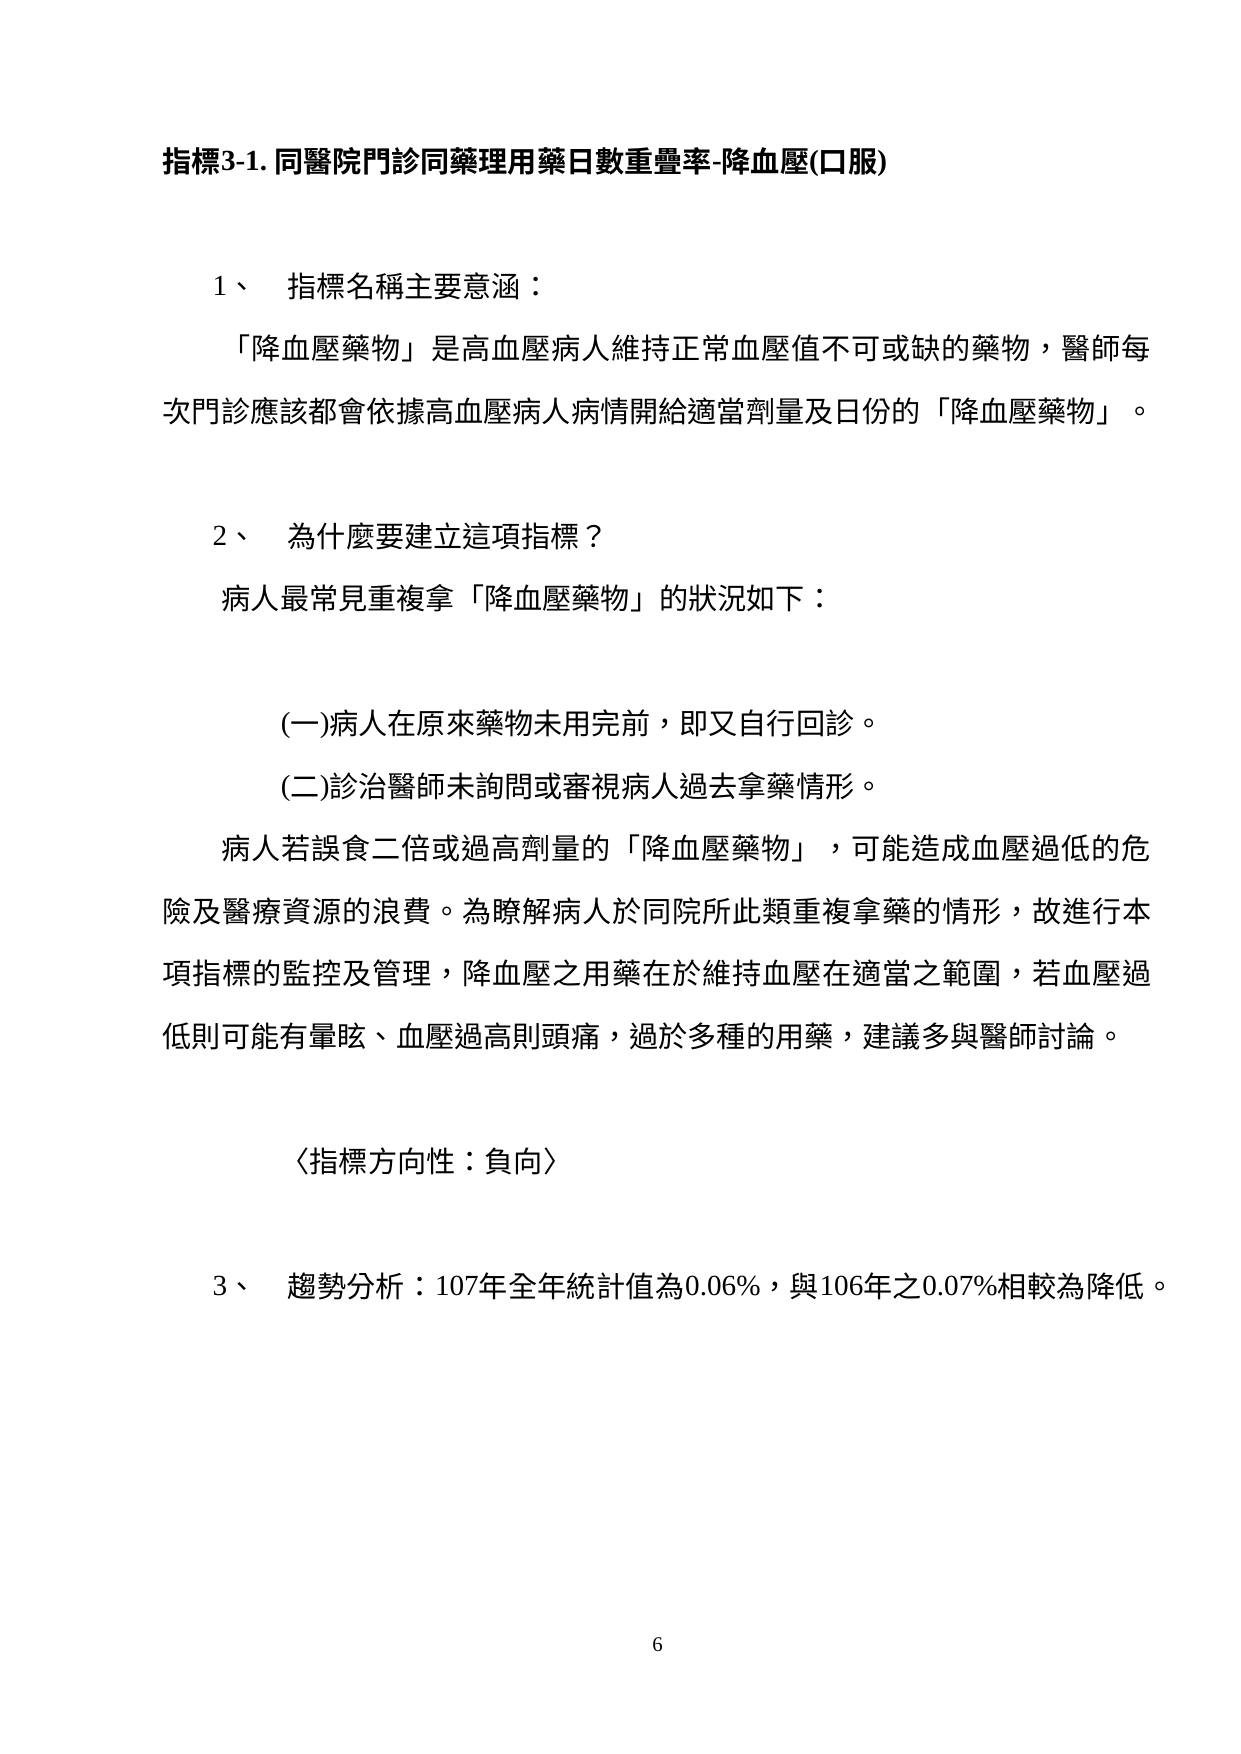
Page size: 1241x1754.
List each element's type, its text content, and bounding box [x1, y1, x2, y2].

text 指標3-1. 同醫院門診同藥理用藥日數重疊率-降血壓(口服) [162, 118, 1145, 180]
text (二)診治醫師未詢問或審視病人過去拿藥情形。 [281, 743, 1107, 805]
text 「降血壓藥物」是高血壓病人維持正常血壓值不可或缺的藥物，醫師每次門診應該都會依據高血壓病人病情開給適當劑量及日份的「降血壓藥物」。 [162, 305, 1152, 430]
list 為什麼要建立這項指標？ [212, 493, 1145, 555]
list 指標名稱主要意涵： [212, 243, 1145, 305]
text 病人若誤食二倍或過高劑量的「降血壓藥物」，可能造成血壓過低的危險及醫療資源的浪費。為瞭解病人於同院所此類重複拿藥的情形，故進行本項指標的監控及管理，降血壓之用藥在於維持血壓在適當之範圍，若血壓過低則可能有暈眩、血壓過高則頭痛，過於多種的用藥，建議多與醫師討論。 [162, 805, 1152, 1055]
list 趨勢分析：107年全年統計值為0.06%，與106年之0.07%相較為降低。 [212, 1243, 1145, 1368]
text (一)病人在原來藥物未用完前，即又自行回診。 [281, 680, 1107, 743]
text 〈指標方向性：負向〉 [266, 1118, 1145, 1180]
text 病人最常見重複拿「降血壓藥物」的狀況如下： [162, 555, 1152, 618]
